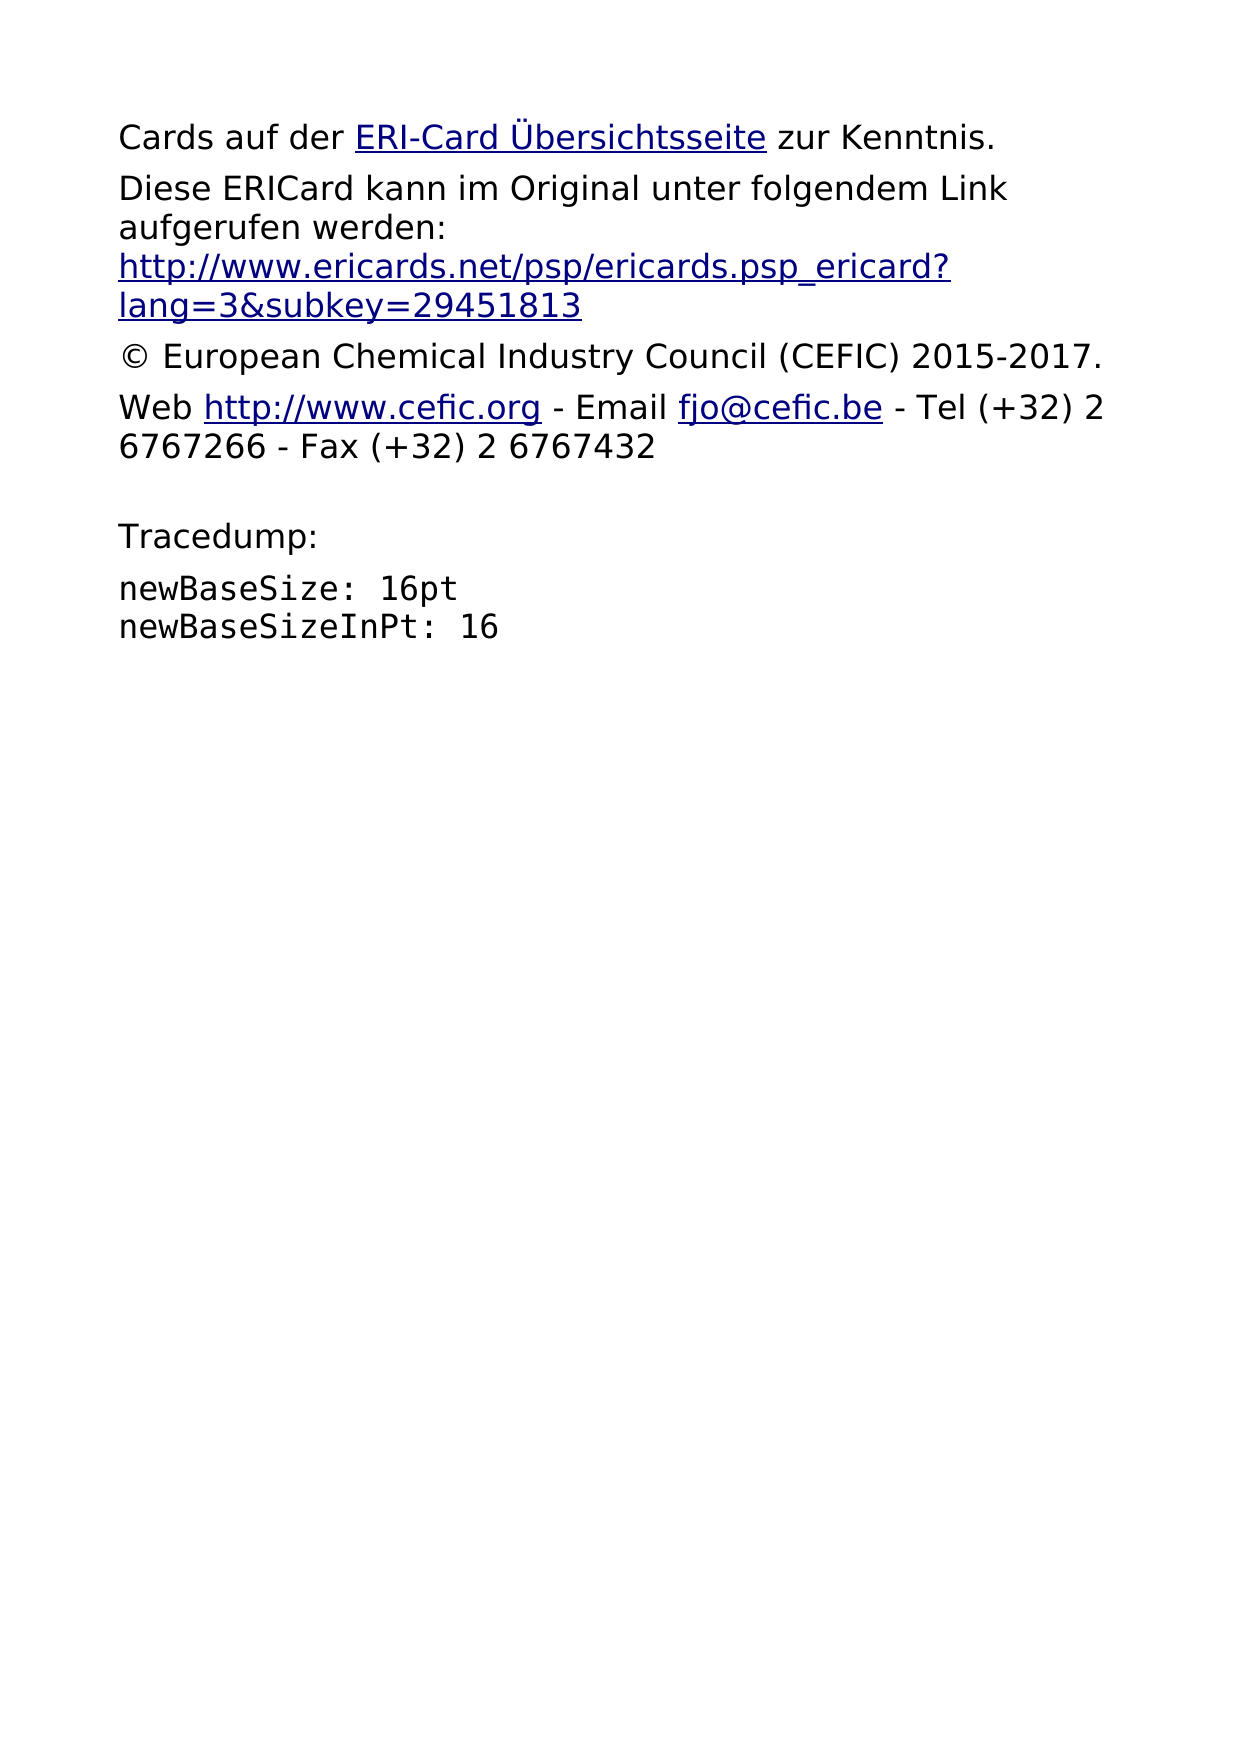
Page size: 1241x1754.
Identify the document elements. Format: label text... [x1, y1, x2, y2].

text Diese ERICard kann im Original unter folgendem Link aufgerufen werden: http://www.ericards.net/psp/ericards.psp_ericard?lang=3&subkey=29451813 [118, 169, 1122, 325]
text © European Chemical Industry Council (CEFIC) 2015-2017. [118, 337, 1122, 376]
text Web http://www.cefic.org - Email fjo@cefic.be - Tel (+32) 2 6767266 - Fax (+32) 2 6767432 [118, 389, 1122, 466]
text Cards auf der ERI-Card Übersichtsseite zur Kenntnis. [118, 118, 1122, 157]
text Tracedump: [118, 479, 1122, 557]
text newBaseSize: 16pt newBaseSizeInPt: 16 [118, 569, 1122, 647]
